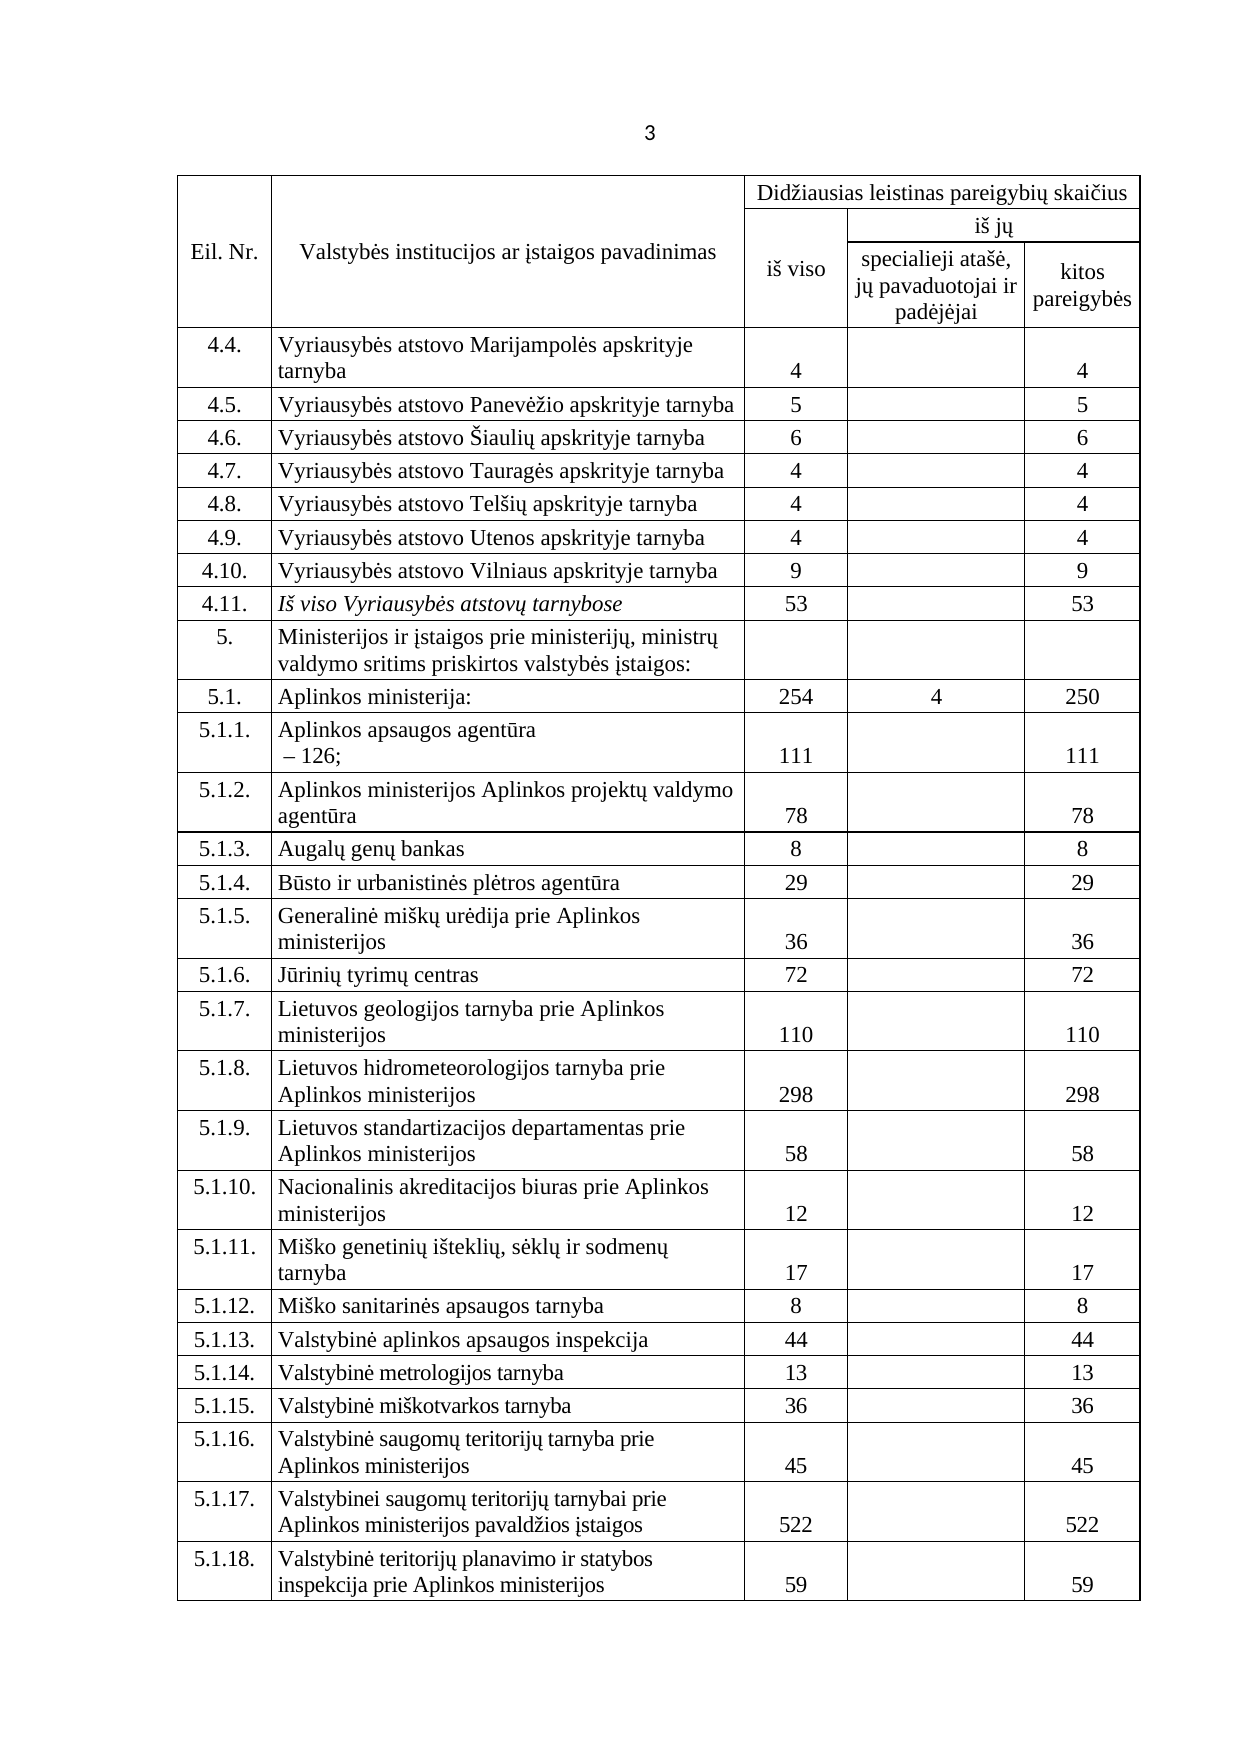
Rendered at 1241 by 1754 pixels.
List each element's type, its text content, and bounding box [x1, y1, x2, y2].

table_cell Miško sanitarinės apsaugos tarnyba [272, 1290, 744, 1322]
table_cell 17 [1025, 1230, 1139, 1289]
table_cell 44 [1025, 1323, 1139, 1355]
table_cell Valstybinė saugomų teritorijų tarnyba prie Aplinkos ministerijos [272, 1423, 744, 1481]
table_cell Lietuvos geologijos tarnyba prie Aplinkos ministerijos [272, 992, 744, 1050]
table_cell [848, 488, 1024, 520]
table_cell 5. [178, 621, 271, 679]
table_cell Vyriausybės atstovo Panevėžio apskrityje tarnyba [272, 388, 744, 420]
table_cell 59 [1025, 1542, 1139, 1600]
table_cell [848, 713, 1024, 772]
table_cell [848, 959, 1024, 991]
table_cell [848, 1542, 1024, 1600]
table_cell 36 [1025, 1389, 1139, 1422]
table_cell [848, 992, 1024, 1050]
table_cell 5.1.17. [178, 1482, 271, 1541]
table_cell [848, 328, 1024, 387]
table_cell 4 [745, 521, 847, 553]
table_cell 78 [1025, 773, 1139, 831]
table_cell [848, 773, 1024, 831]
table_cell 111 [745, 713, 847, 772]
table_cell Jūrinių tyrimų centras [272, 959, 744, 991]
table_cell 5.1.16. [178, 1423, 271, 1481]
table_cell specialieji atašė, jų pavaduotojai ir padėjėjai [848, 243, 1024, 327]
table_cell 5.1.14. [178, 1356, 271, 1388]
table_cell 4 [848, 680, 1024, 712]
table_header Didžiausias leistinas pareigybių skaičius [745, 176, 1139, 208]
table_cell 4.10. [178, 554, 271, 586]
table_cell [848, 1356, 1024, 1388]
table_cell 29 [745, 866, 847, 898]
table_cell 110 [1025, 992, 1139, 1050]
table_cell iš jų [848, 209, 1139, 241]
table_cell 6 [745, 421, 847, 453]
table_cell 8 [745, 833, 847, 865]
table_cell 522 [1025, 1482, 1139, 1541]
table_cell 36 [1025, 899, 1139, 957]
table_cell 5 [745, 388, 847, 420]
table_cell 9 [1025, 554, 1139, 586]
table_cell 4.4. [178, 328, 271, 387]
table_cell 4.6. [178, 421, 271, 453]
table_cell 53 [1025, 587, 1139, 619]
table_cell 5.1.4. [178, 866, 271, 898]
table_cell 4.5. [178, 388, 271, 420]
table_cell 44 [745, 1323, 847, 1355]
table_cell 58 [1025, 1111, 1139, 1169]
table_cell Valstybinė aplinkos apsaugos inspekcija [272, 1323, 744, 1355]
table_cell 4.7. [178, 454, 271, 487]
table_cell 4.8. [178, 488, 271, 520]
table_cell [848, 1423, 1024, 1481]
table_cell [848, 1171, 1024, 1229]
table_cell [848, 1482, 1024, 1541]
table_cell Valstybinė teritorijų planavimo ir statybos inspekcija prie Aplinkos ministerijos [272, 1542, 744, 1600]
table_cell Vyriausybės atstovo Marijampolės apskrityje tarnyba [272, 328, 744, 387]
table_cell [848, 621, 1024, 679]
table_cell [848, 454, 1024, 487]
table_cell 72 [1025, 959, 1139, 991]
table_cell Vyriausybės atstovo Vilniaus apskrityje tarnyba [272, 554, 744, 586]
table_cell 78 [745, 773, 847, 831]
table_cell [848, 899, 1024, 957]
table_cell 5.1.1. [178, 713, 271, 772]
table_cell Iš viso Vyriausybės atstovų tarnybose [272, 587, 744, 619]
table_cell Valstybinė metrologijos tarnyba [272, 1356, 744, 1388]
table_cell Lietuvos hidrometeorologijos tarnyba prie Aplinkos ministerijos [272, 1051, 744, 1110]
table_cell [745, 621, 847, 679]
table_cell Vyriausybės atstovo Tauragės apskrityje tarnyba [272, 454, 744, 487]
table_cell 250 [1025, 680, 1139, 712]
table_cell 13 [1025, 1356, 1139, 1388]
table_cell 45 [1025, 1423, 1139, 1481]
table_cell 5.1. [178, 680, 271, 712]
table_cell Lietuvos standartizacijos departamentas prie Aplinkos ministerijos [272, 1111, 744, 1169]
table_cell 59 [745, 1542, 847, 1600]
table_cell 5.1.13. [178, 1323, 271, 1355]
table_cell 111 [1025, 713, 1139, 772]
table_cell 13 [745, 1356, 847, 1388]
table_cell [848, 833, 1024, 865]
table_cell [848, 1051, 1024, 1110]
table_cell 5.1.6. [178, 959, 271, 991]
table_cell 6 [1025, 421, 1139, 453]
table_cell 5.1.2. [178, 773, 271, 831]
table_cell 298 [745, 1051, 847, 1110]
table_cell 5 [1025, 388, 1139, 420]
table_cell 58 [745, 1111, 847, 1169]
table_cell [848, 1230, 1024, 1289]
table_cell 4.9. [178, 521, 271, 553]
table_cell [848, 587, 1024, 619]
table_cell [848, 1323, 1024, 1355]
table_cell 5.1.3. [178, 833, 271, 865]
table_cell 12 [745, 1171, 847, 1229]
table_cell iš viso [745, 209, 847, 327]
table_cell [848, 1111, 1024, 1169]
table_cell 5.1.5. [178, 899, 271, 957]
table_cell [848, 521, 1024, 553]
table_cell 298 [1025, 1051, 1139, 1110]
table_cell Nacionalinis akreditacijos biuras prie Aplinkos ministerijos [272, 1171, 744, 1229]
table_cell 5.1.18. [178, 1542, 271, 1600]
table_cell Aplinkos apsaugos agentūra – 126; [272, 713, 744, 772]
table_cell 4 [1025, 328, 1139, 387]
table_cell Miško genetinių išteklių, sėklų ir sodmenų tarnyba [272, 1230, 744, 1289]
table_cell Būsto ir urbanistinės plėtros agentūra [272, 866, 744, 898]
table_cell [1025, 621, 1139, 679]
table_cell 5.1.9. [178, 1111, 271, 1169]
table_cell [848, 421, 1024, 453]
table_cell 45 [745, 1423, 847, 1481]
table_cell 110 [745, 992, 847, 1050]
table_cell 8 [745, 1290, 847, 1322]
table_cell 4 [745, 328, 847, 387]
table_cell 254 [745, 680, 847, 712]
table_cell 72 [745, 959, 847, 991]
table_cell [848, 554, 1024, 586]
table_cell Valstybinė miškotvarkos tarnyba [272, 1389, 744, 1422]
table_cell 36 [745, 899, 847, 957]
table_cell Valstybinei saugomų teritorijų tarnybai prie Aplinkos ministerijos pavaldžios įstaigos [272, 1482, 744, 1541]
table_cell 5.1.10. [178, 1171, 271, 1229]
table_cell 5.1.12. [178, 1290, 271, 1322]
table_cell Vyriausybės atstovo Telšių apskrityje tarnyba [272, 488, 744, 520]
table_cell 9 [745, 554, 847, 586]
table_cell [848, 388, 1024, 420]
table_cell 5.1.11. [178, 1230, 271, 1289]
table_cell 5.1.15. [178, 1389, 271, 1422]
table_cell [848, 1389, 1024, 1422]
table_cell Aplinkos ministerijos Aplinkos projektų valdymo agentūra [272, 773, 744, 831]
table_cell 522 [745, 1482, 847, 1541]
table_cell Ministerijos ir įstaigos prie ministerijų, ministrų valdymo sritims priskirtos valstybės įstaigos: [272, 621, 744, 679]
table_cell 12 [1025, 1171, 1139, 1229]
table_cell 4 [745, 454, 847, 487]
table_cell [848, 1290, 1024, 1322]
table_cell 5.1.7. [178, 992, 271, 1050]
table_cell 4 [745, 488, 847, 520]
table_cell 36 [745, 1389, 847, 1422]
table_cell 4.11. [178, 587, 271, 619]
table_cell Aplinkos ministerija: [272, 680, 744, 712]
table_cell 29 [1025, 866, 1139, 898]
table_cell 17 [745, 1230, 847, 1289]
table_cell Vyriausybės atstovo Šiaulių apskrityje tarnyba [272, 421, 744, 453]
table_cell 4 [1025, 521, 1139, 553]
table_header Eil. Nr. [178, 176, 271, 327]
table_cell 4 [1025, 454, 1139, 487]
table_cell Vyriausybės atstovo Utenos apskrityje tarnyba [272, 521, 744, 553]
table_cell 8 [1025, 1290, 1139, 1322]
table_cell [848, 866, 1024, 898]
table_cell 4 [1025, 488, 1139, 520]
table_cell Augalų genų bankas [272, 833, 744, 865]
table_cell Generalinė miškų urėdija prie Aplinkos ministerijos [272, 899, 744, 957]
table_cell 5.1.8. [178, 1051, 271, 1110]
table_cell 8 [1025, 833, 1139, 865]
table_cell 53 [745, 587, 847, 619]
table_cell kitos pareigybės [1025, 243, 1139, 327]
table_header Valstybės institucijos ar įstaigos pavadinimas [272, 176, 744, 327]
